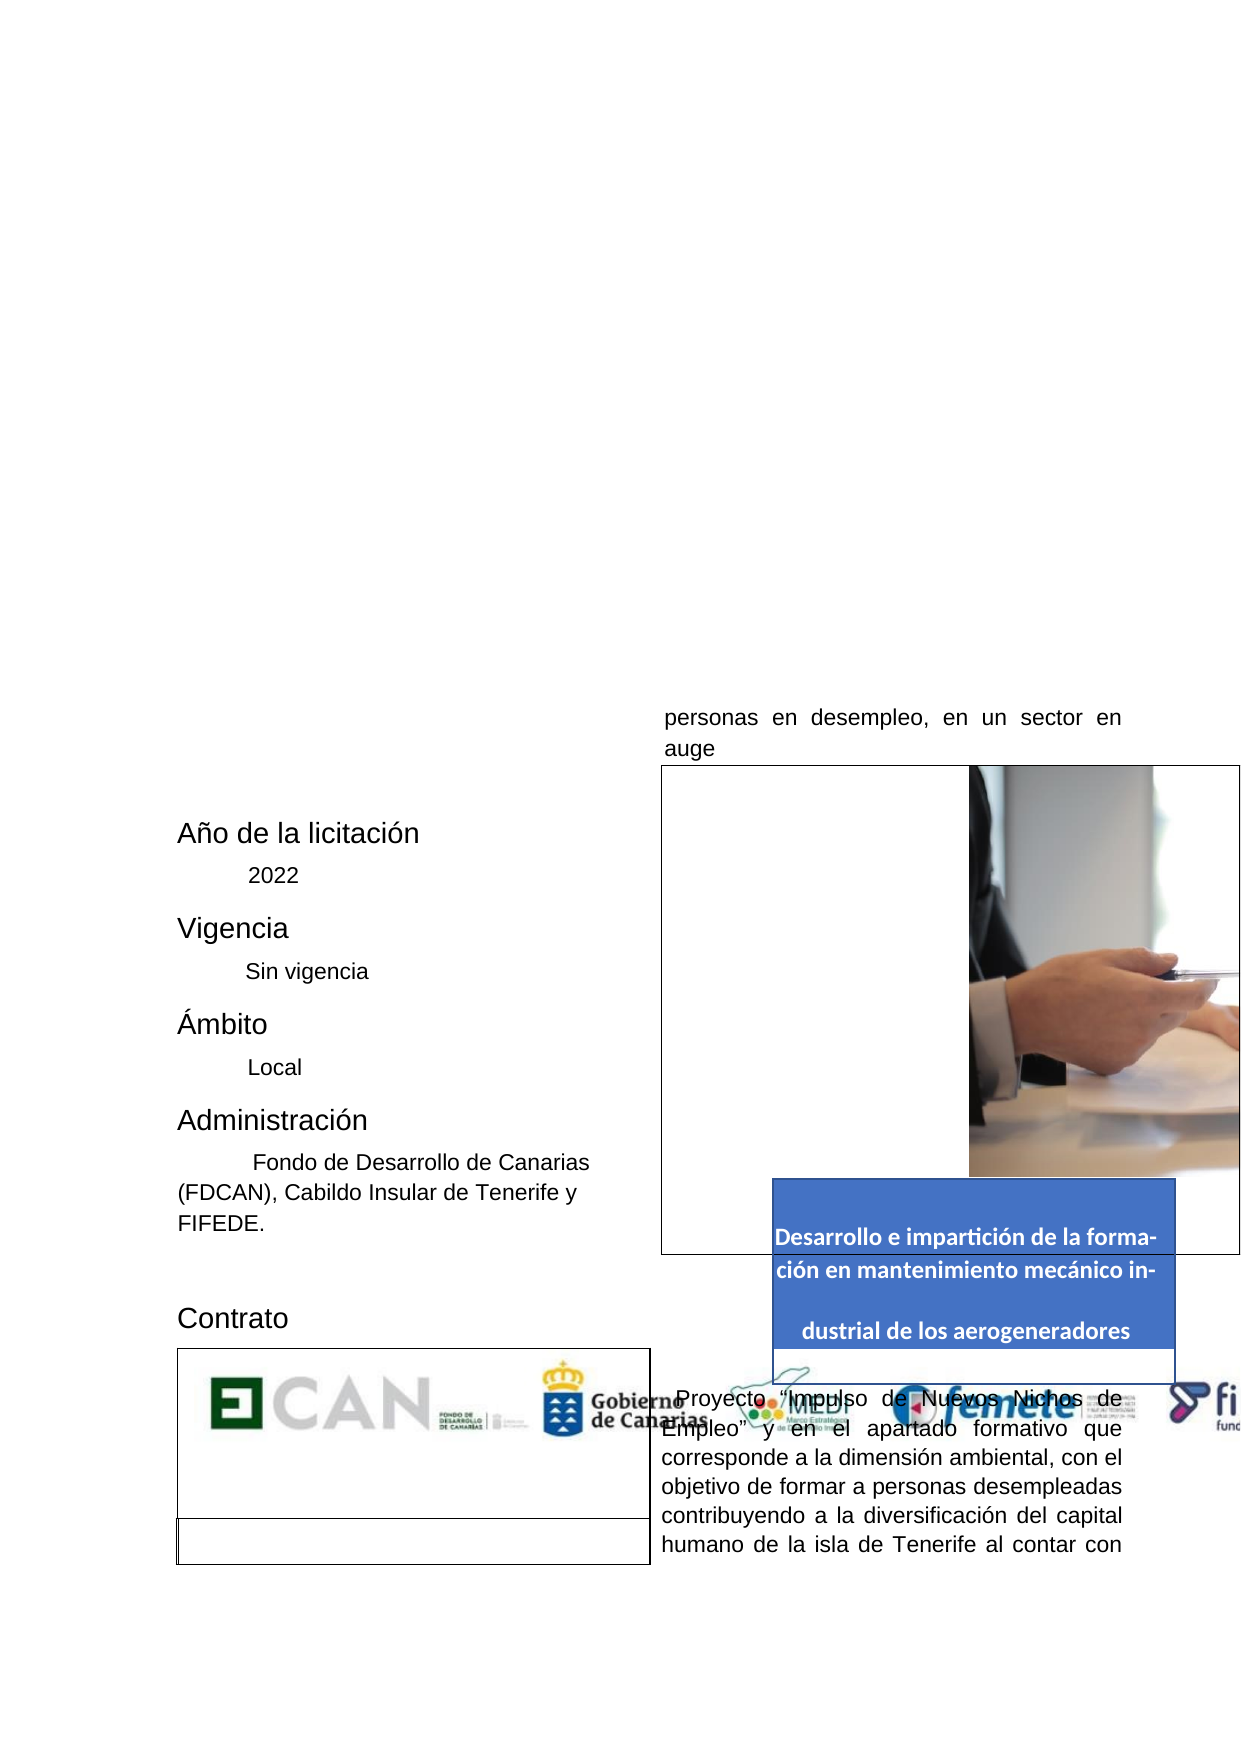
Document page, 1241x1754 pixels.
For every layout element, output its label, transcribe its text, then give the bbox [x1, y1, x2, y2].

text 2022 [176, 862, 638, 888]
text personas en desempleo, en un sector en auge [664, 703, 1122, 762]
subtitle Administración [177, 1102, 638, 1136]
table_cell [662, 766, 1239, 1178]
table_cell Desarrollo e impartición de la forma- [774, 1180, 1174, 1254]
table_cell Objetivo/finalidad Capacitar e insertar laboralmente a [1176, 1255, 1240, 1349]
table_cell ción en mantenimiento mecánico in- dustrial de los aerogeneradores [774, 1255, 1174, 1349]
text Sin vigencia [176, 958, 638, 984]
table_header [178, 1349, 649, 1518]
text Ámbito [177, 1007, 638, 1040]
text Local [176, 1053, 638, 1080]
table_cell [1176, 1178, 1239, 1254]
text Fondo de Desarrollo de Canarias (FDCAN), Cabildo Insular de Tenerife y FIFEDE. [177, 1149, 638, 1236]
text Proyecto “Impulso de Nuevos Nichos de Empleo” y en el apartado formativo que corresponde a la dimensión ambiental, con el objetivo de formar a personas desempleadas contribuyendo a la diversificación del capital humano de la isla de Tenerife al contar con personas cualificadas, que puedan ser competitivas en esta actividad [661, 1455, 1123, 1558]
text Año de la licitación [177, 816, 638, 849]
table_cell [662, 1178, 772, 1254]
subtitle Contrato [177, 1301, 638, 1334]
table_cell [662, 1255, 772, 1349]
text Vigencia [177, 911, 638, 945]
table_cell [179, 1519, 649, 1564]
